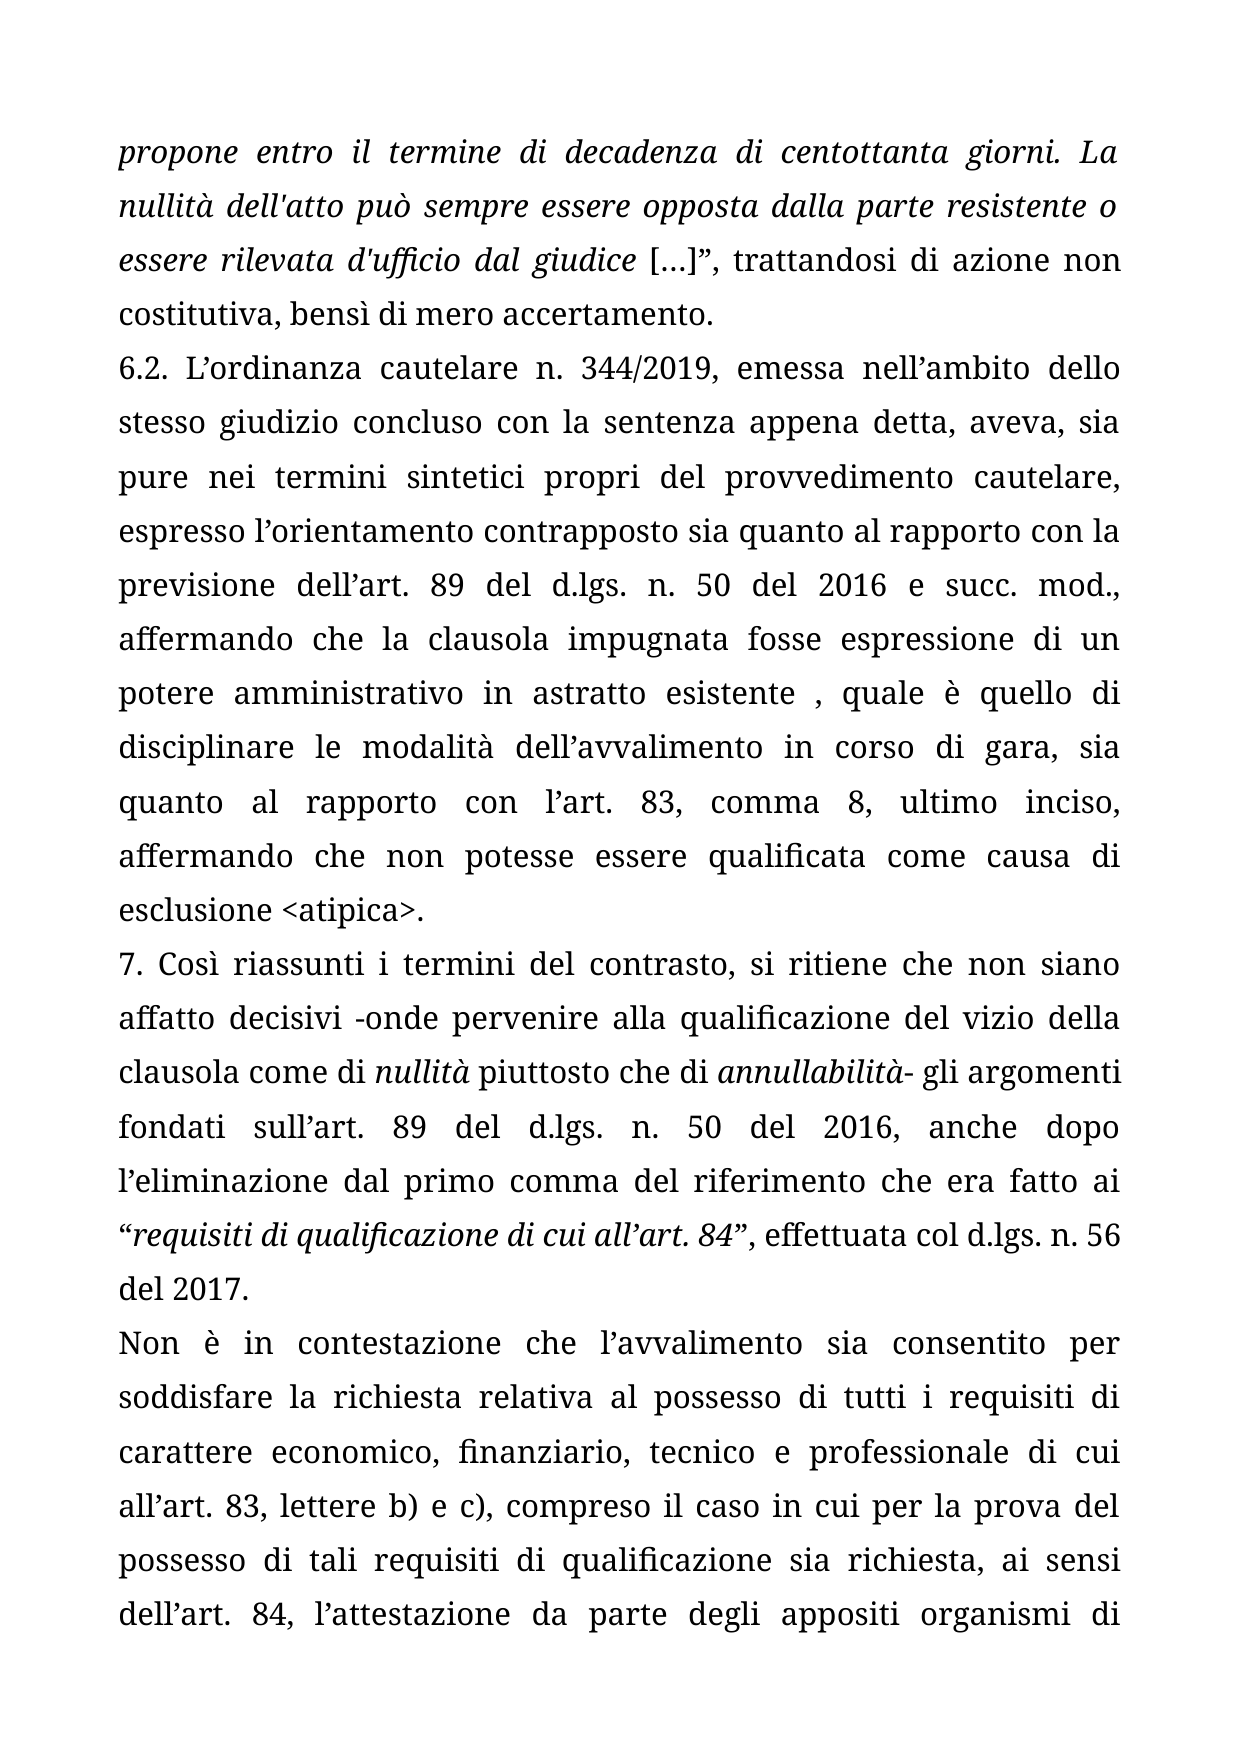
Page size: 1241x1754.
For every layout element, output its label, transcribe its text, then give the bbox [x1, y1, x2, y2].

text Non è in contestazione che l’avvalimento sia consentito per soddisfare la richiesta relativa al possesso di tutti i requisiti di carattere economico, finanziario, tecnico e professionale di cui all’art. 83, lettere b) e c), compreso il caso in cui per la prova del possesso di tali requisiti di qualificazione sia richiesta, ai sensi dell’art. 84, l’attestazione da parte degli appositi organismi di [118, 1310, 1122, 1635]
text 7. Così riassunti i termini del contrasto, si ritiene che non siano affatto decisivi -onde pervenire alla qualificazione del vizio della clausola come di nullità piuttosto che di annullabilità- gli argomenti fondati sull’art. 89 del d.lgs. n. 50 del 2016, anche dopo l’eliminazione dal primo comma del riferimento che era fatto ai “requisiti di qualificazione di cui all’art. 84”, effettuata col d.lgs. n. 56 del 2017. [118, 931, 1122, 1310]
text propone entro il termine di decadenza di centottanta giorni. La nullità dell'atto può sempre essere opposta dalla parte resistente o essere rilevata d'ufficio dal giudice […]”, trattandosi di azione non costitutiva, bensì di mero accertamento. [118, 118, 1122, 335]
text 6.2. L’ordinanza cautelare n. 344/2019, emessa nell’ambito dello stesso giudizio concluso con la sentenza appena detta, aveva, sia pure nei termini sintetici propri del provvedimento cautelare, espresso l’orientamento contrapposto sia quanto al rapporto con la previsione dell’art. 89 del d.lgs. n. 50 del 2016 e succ. mod., affermando che la clausola impugnata fosse espressione di un potere amministrativo in astratto esistente , quale è quello di disciplinare le modalità dell’avvalimento in corso di gara, sia quanto al rapporto con l’art. 83, comma 8, ultimo inciso, affermando che non potesse essere qualificata come causa di esclusione <atipica>. [118, 335, 1122, 931]
